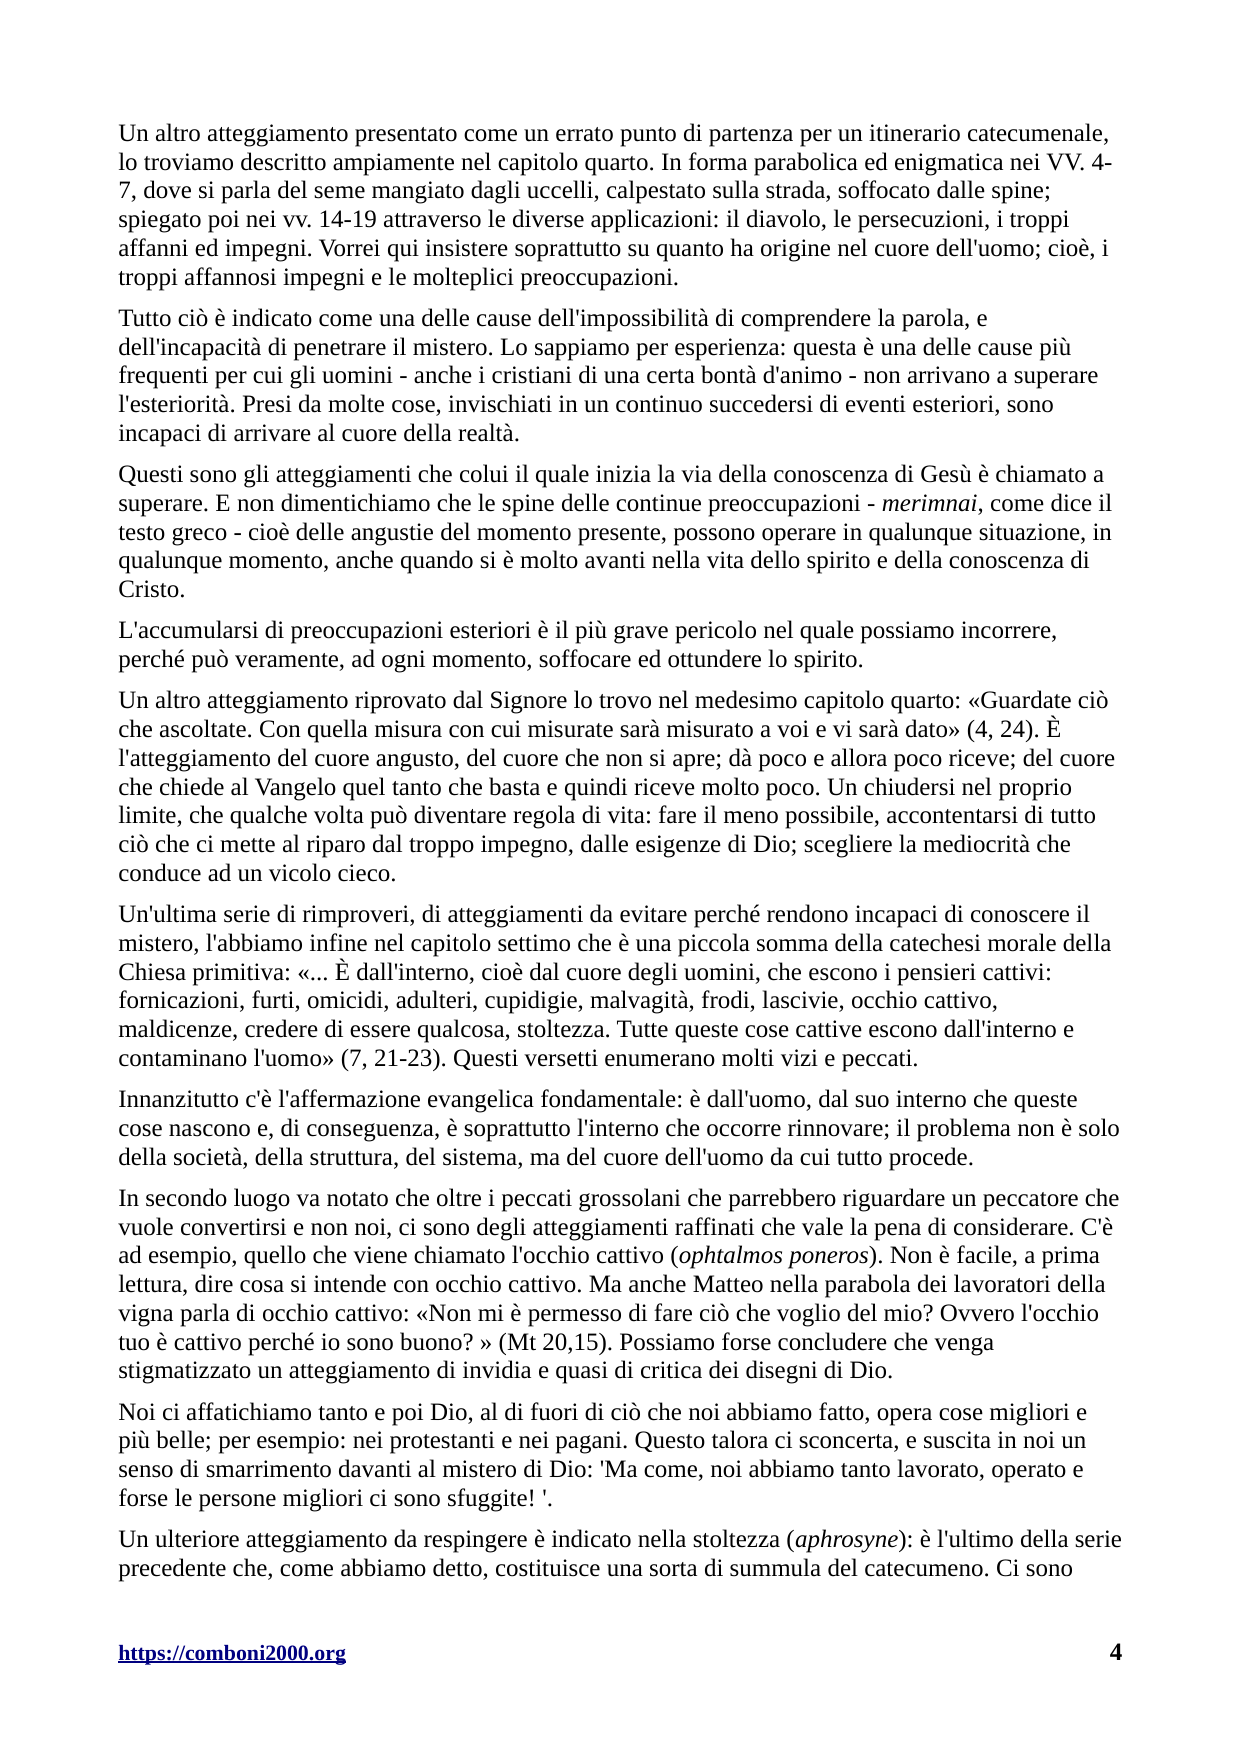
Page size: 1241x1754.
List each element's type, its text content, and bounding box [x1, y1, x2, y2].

text Un altro atteggiamento riprovato dal Signore lo trovo nel medesimo capitolo quarto: «Guardate ciò che ascoltate. Con quella misura con cui misurate sarà misurato a voi e vi sarà dato» (4, 24). È l'atteggiamento del cuore angusto, del cuore che non si apre; dà poco e allora poco riceve; del cuore che chiede al Vangelo quel tanto che basta e quindi riceve molto poco. Un chiudersi nel proprio limite, che qualche volta può diventare regola di vita: fare il meno possibile, accontentarsi di tutto ciò che ci mette al riparo dal troppo impegno, dalle esigenze di Dio; scegliere la mediocrità che conduce ad un vicolo cieco. [118, 686, 1122, 887]
text Un ulteriore atteggiamento da respingere è indicato nella stoltezza (aphrosyne): è l'ultimo della serie precedente che, come abbiamo detto, costituisce una sorta di summula del catecumeno. Ci sono [118, 1524, 1122, 1582]
text L'accumularsi di preoccupazioni esteriori è il più grave pericolo nel quale possiamo incorrere, perché può veramente, ad ogni momento, soffocare ed ottundere lo spirito. [118, 616, 1122, 673]
text Tutto ciò è indicato come una delle cause dell'impossibilità di comprendere la parola, e dell'incapacità di penetrare il mistero. Lo sappiamo per esperienza: questa è una delle cause più frequenti per cui gli uomini - anche i cristiani di una certa bontà d'animo - non arrivano a superare l'esteriorità. Presi da molte cose, invischiati in un continuo succedersi di eventi esteriori, sono incapaci di arrivare al cuore della realtà. [118, 303, 1122, 447]
text Noi ci affatichiamo tanto e poi Dio, al di fuori di ciò che noi abbiamo fatto, opera cose migliori e più belle; per esempio: nei protestanti e nei pagani. Questo talora ci sconcerta, e suscita in noi un senso di smarrimento davanti al mistero di Dio: 'Ma come, noi abbiamo tanto lavorato, operato e forse le persone migliori ci sono sfuggite! '. [118, 1397, 1122, 1512]
text Innanzitutto c'è l'affermazione evangelica fondamentale: è dall'uomo, dal suo interno che queste cose nascono e, di conseguenza, è soprattutto l'interno che occorre rinnovare; il problema non è solo della società, della struttura, del sistema, ma del cuore dell'uomo da cui tutto procede. [118, 1084, 1122, 1171]
text Un altro atteggiamento presentato come un errato punto di partenza per un itinerario catecumenale, lo troviamo descritto ampiamente nel capitolo quarto. In forma parabolica ed enigmatica nei VV. 4-7, dove si parla del seme mangiato dagli uccelli, calpestato sulla strada, soffocato dalle spine; spiegato poi nei vv. 14-19 attraverso le diverse applicazioni: il diavolo, le persecuzioni, i troppi affanni ed impegni. Vorrei qui insistere soprattutto su quanto ha origine nel cuore dell'uomo; cioè, i troppi affannosi impegni e le molteplici preoccupazioni. [118, 118, 1122, 291]
text Un'ultima serie di rimproveri, di atteggiamenti da evitare perché rendono incapaci di conoscere il mistero, l'abbiamo infine nel capitolo settimo che è una piccola somma della catechesi morale della Chiesa primitiva: «... È dall'interno, cioè dal cuore degli uomini, che escono i pensieri cattivi: fornicazioni, furti, omicidi, adulteri, cupidigie, malvagità, frodi, lascivie, occhio cattivo, maldicenze, credere di essere qualcosa, stoltezza. Tutte queste cose cattive escono dall'interno e contaminano l'uomo» (7, 21-23). Questi versetti enumerano molti vizi e peccati. [118, 899, 1122, 1072]
text Questi sono gli atteggiamenti che colui il quale inizia la via della conoscenza di Gesù è chiamato a superare. E non dimentichiamo che le spine delle continue preoccupazioni - merimnai, come dice il testo greco - cioè delle angustie del momento presente, possono operare in qualunque situazione, in qualunque momento, anche quando si è molto avanti nella vita dello spirito e della conoscenza di Cristo. [118, 459, 1122, 603]
text In secondo luogo va notato che oltre i peccati grossolani che parrebbero riguardare un peccatore che vuole convertirsi e non noi, ci sono degli atteggiamenti raffinati che vale la pena di considerare. C'è ad esempio, quello che viene chiamato l'occhio cattivo (ophtalmos poneros). Non è facile, a prima lettura, dire cosa si intende con occhio cattivo. Ma anche Matteo nella parabola dei lavoratori della vigna parla di occhio cattivo: «Non mi è permesso di fare ciò che voglio del mio? Ovvero l'occhio tuo è cattivo perché io sono buono? » (Mt 20,15). Possiamo forse concludere che venga stigmatizzato un atteggiamento di invidia e quasi di critica dei disegni di Dio. [118, 1183, 1122, 1384]
